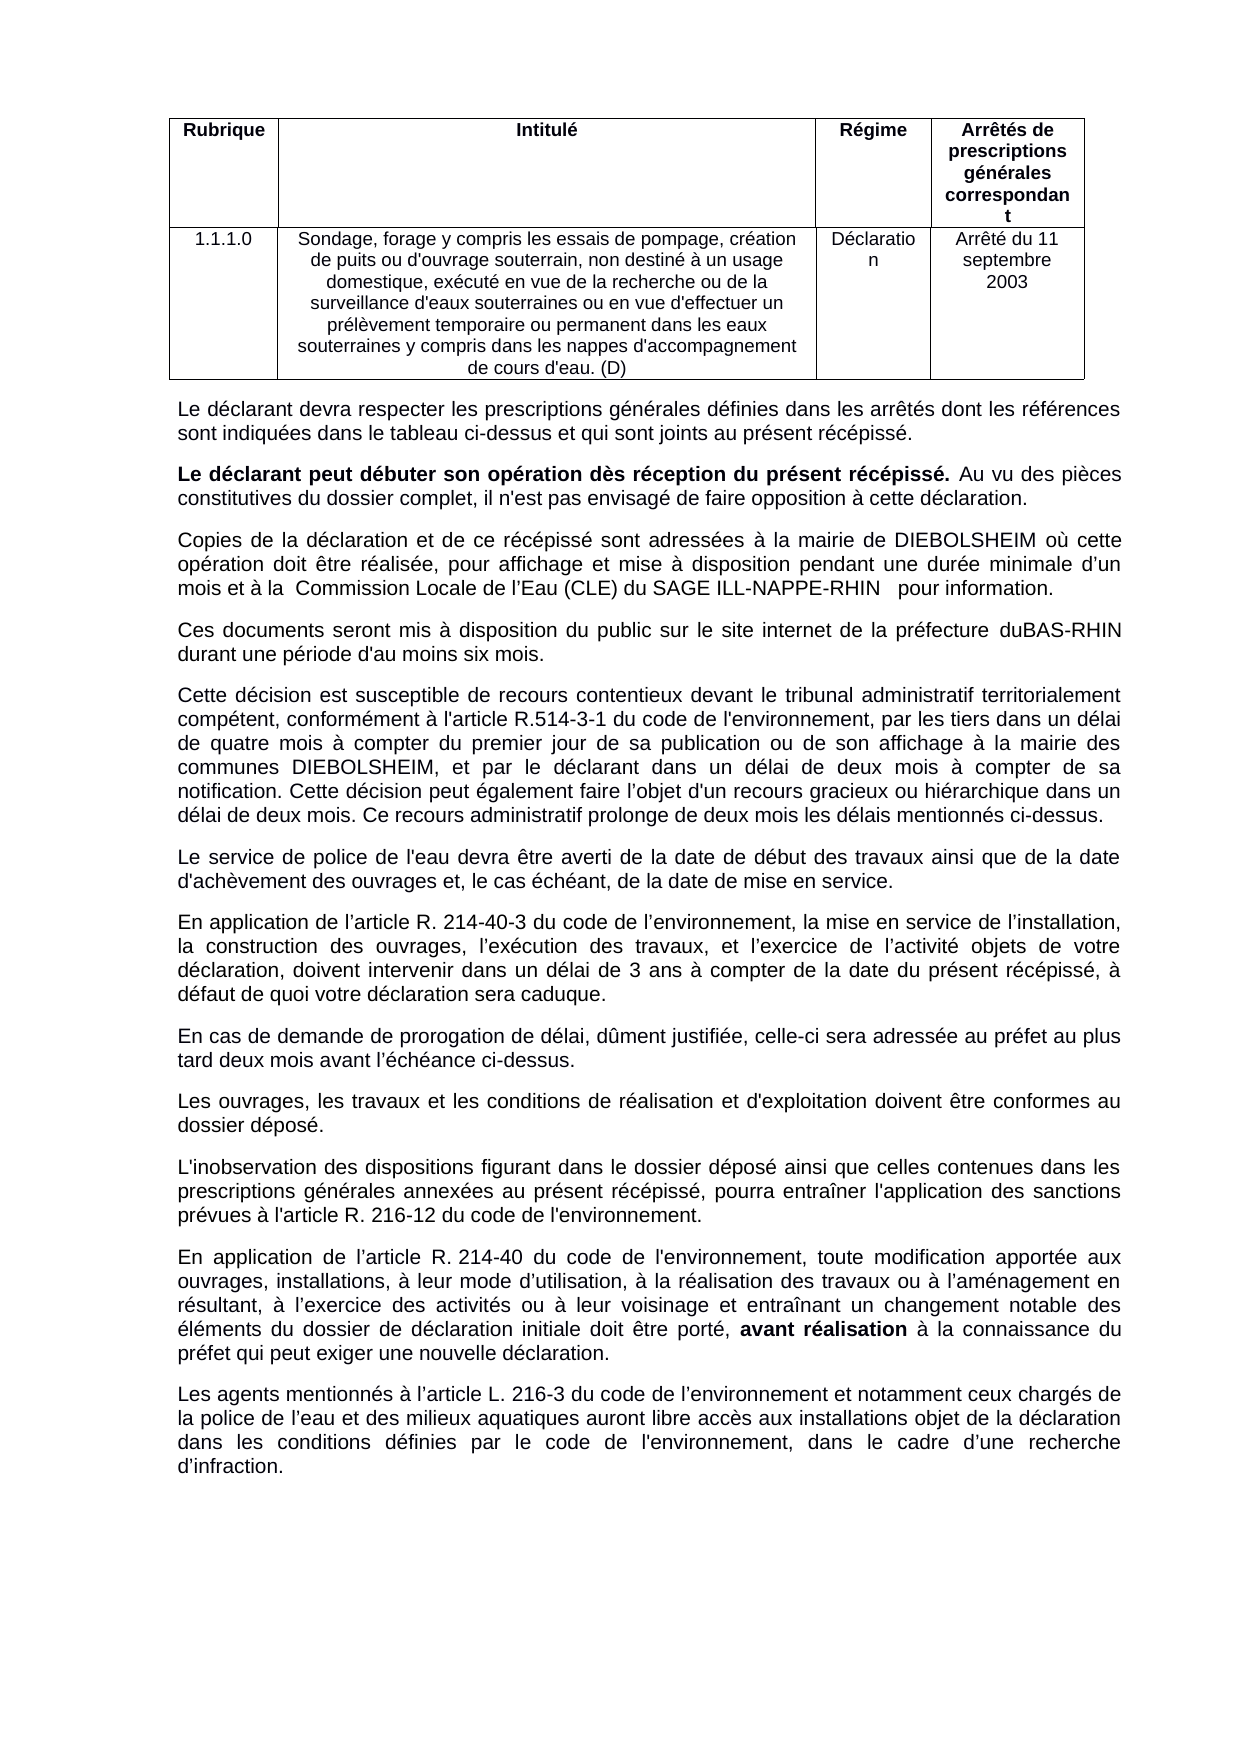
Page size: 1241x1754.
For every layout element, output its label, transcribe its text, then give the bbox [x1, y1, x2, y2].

text Cette décision est susceptible de recours contentieux devant le tribunal administratif territorialement compétent, conformément à l'article R.514-3-1 du code de l'environnement, par les tiers dans un délai de quatre mois à compter du premier jour de sa publication ou de son affichage à la mairie des communes DIEBOLSHEIM, et par le déclarant dans un délai de deux mois à compter de sa notification. Cette décision peut également faire l’objet d'un recours gracieux ou hiérarchique dans un délai de deux mois. Ce recours administratif prolonge de deux mois les délais mentionnés ci-dessus. [177, 683, 1122, 827]
text Ces documents seront mis à disposition du public sur le site internet de la préfecture duBAS-RHIN durant une période d'au moins six mois. [177, 617, 1122, 665]
text Les ouvrages, les travaux et les conditions de réalisation et d'exploitation doivent être conformes au dossier déposé. [177, 1089, 1122, 1137]
table_header Régime [816, 119, 931, 226]
table_header Arrêté du 11 septembre 2003 [931, 228, 1084, 378]
table_header Arrêtés de prescriptions générales correspondant [932, 119, 942, 226]
text En cas de demande de prorogation de délai, dûment justifiée, celle-ci sera adressée au préfet au plus tard deux mois avant l’échéance ci-dessus. [177, 1024, 1122, 1072]
table_header Intitulé [279, 119, 815, 226]
text Le déclarant peut débuter son opération dès réception du présent récépissé. Au vu des pièces constitutives du dossier complet, il n'est pas envisagé de faire opposition à cette déclaration. [177, 462, 1122, 510]
table_header Déclaration [817, 228, 930, 378]
text Les agents mentionnés à l’article L. 216-3 du code de l’environnement et notamment ceux chargés de la police de l’eau et des milieux aquatiques auront libre accès aux installations objet de la déclaration dans les conditions définies par le code de l'environnement, dans le cadre d’une recherche d’infraction. [177, 1382, 1122, 1478]
table_header Rubrique [170, 119, 278, 226]
text En application de l’article R. 214-40-3 du code de l’environnement, la mise en service de l’installation, la construction des ouvrages, l’exécution des travaux, et l’exercice de l’activité objets de votre déclaration, doivent intervenir dans un délai de 3 ans à compter de la date du présent récépissé, à défaut de quoi votre déclaration sera caduque. [177, 910, 1122, 1006]
text En application de l’article R. 214-40 du code de l'environnement, toute modification apportée aux ouvrages, installations, à leur mode d’utilisation, à la réalisation des travaux ou à l’aménagement en résultant, à l’exercice des activités ou à leur voisinage et entraînant un changement notable des éléments du dossier de déclaration initiale doit être porté, avant réalisation à la connaissance du préfet qui peut exiger une nouvelle déclaration. [177, 1244, 1122, 1364]
text L'inobservation des dispositions figurant dans le dossier déposé ainsi que celles contenues dans les prescriptions générales annexées au présent récépissé, pourra entraîner l'application des sanctions prévues à l'article R. 216-12 du code de l'environnement. [177, 1155, 1122, 1227]
table_header Arrêtés de prescriptions générales correspondant [1073, 119, 1084, 226]
text Le déclarant devra respecter les prescriptions générales définies dans les arrêtés dont les références sont indiquées dans le tableau ci-dessus et qui sont joints au présent récépissé. [177, 397, 1122, 444]
text Copies de la déclaration et de ce récépissé sont adressées à la mairie de DIEBOLSHEIM où cette opération doit être réalisée, pour affichage et mise à disposition pendant une durée minimale d’un mois et à la Commission Locale de l’Eau (CLE) du SAGE ILL-NAPPE-RHIN pour information. [177, 528, 1122, 600]
table_header 1.1.1.0 [170, 228, 277, 378]
text Le service de police de l'eau devra être averti de la date de début des travaux ainsi que de la date d'achèvement des ouvrages et, le cas échéant, de la date de mise en service. [177, 844, 1122, 892]
